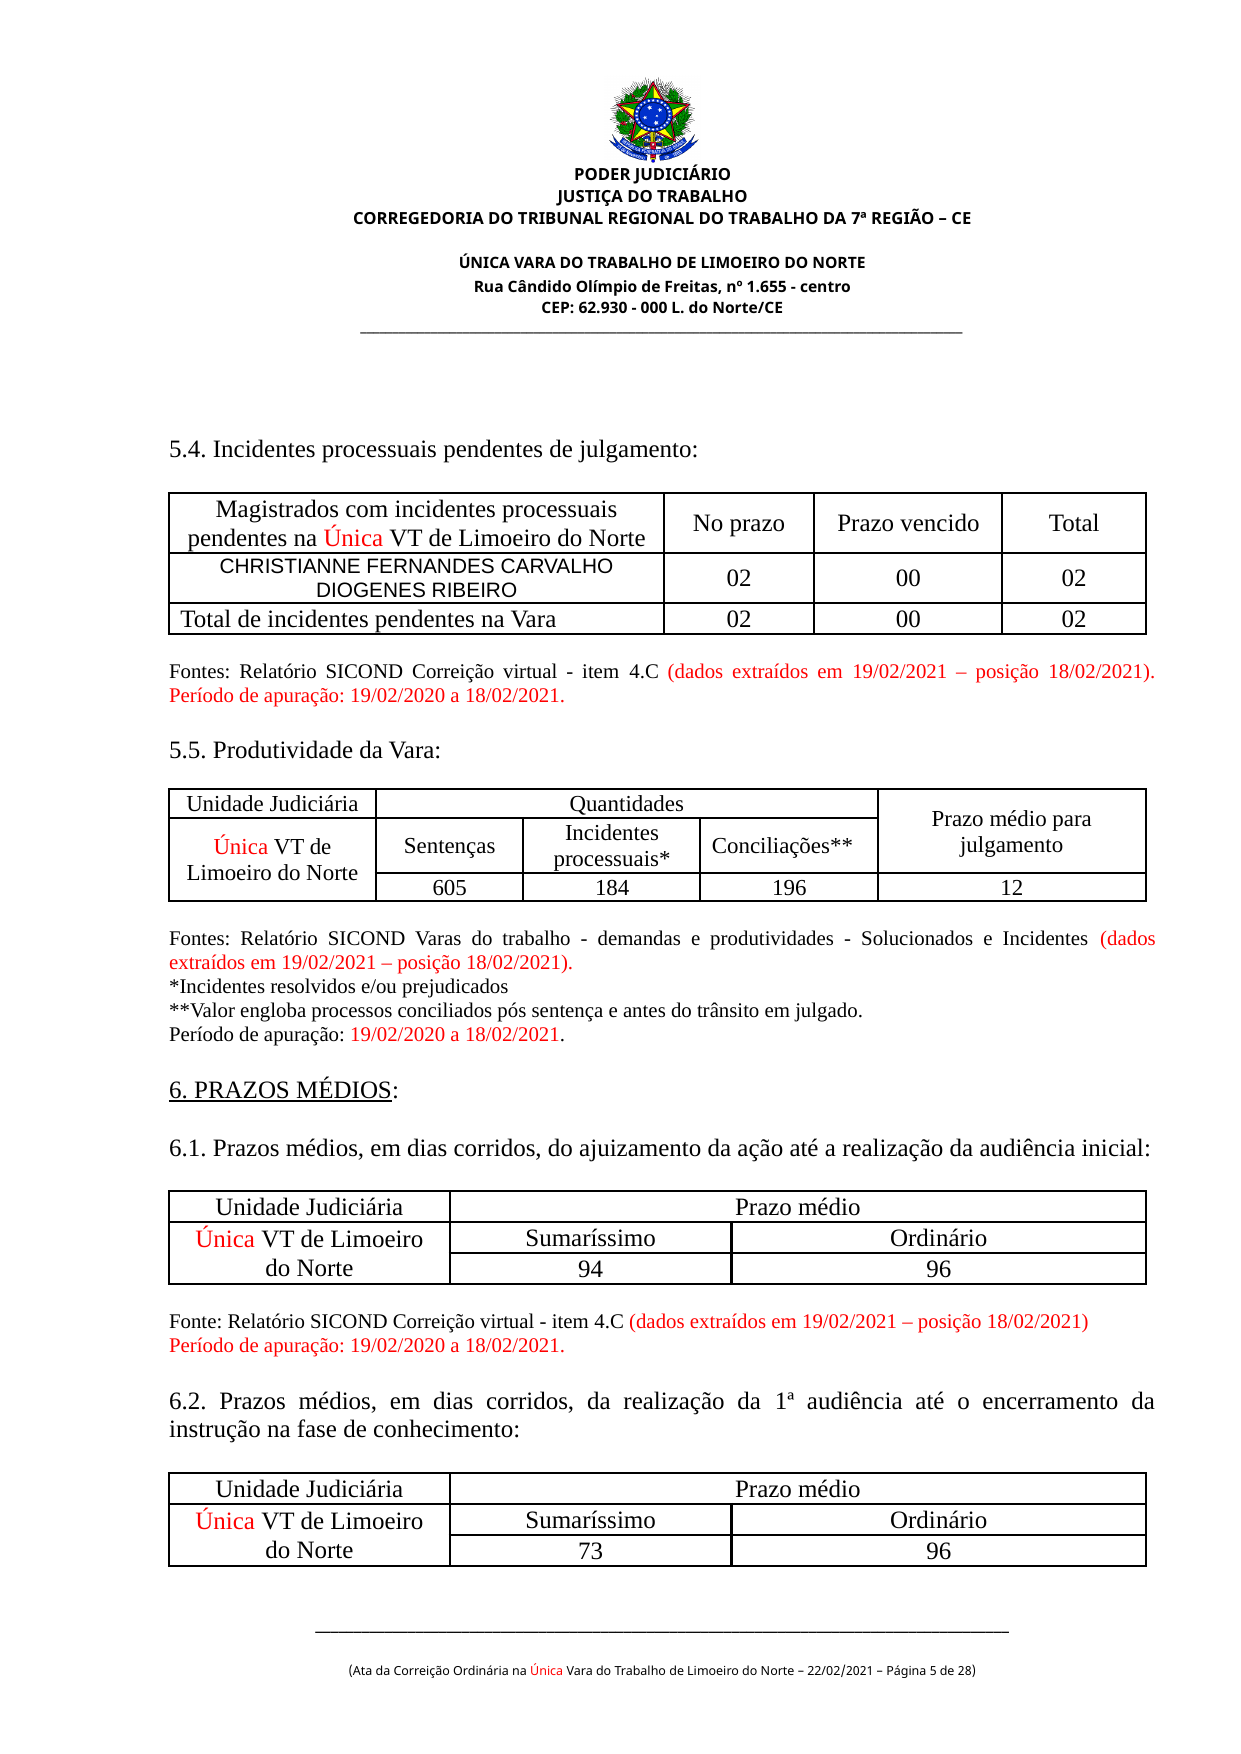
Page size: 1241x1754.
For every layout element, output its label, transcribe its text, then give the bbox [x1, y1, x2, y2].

table_cell 12 [879, 874, 1145, 900]
table_header Magistrados com incidentes processuais pendentes na Única VT de Limoeiro do Norte [170, 494, 663, 552]
table_cell Conciliações** [701, 819, 877, 872]
text Fontes: Relatório SICOND Correição virtual - item 4.C (dados extraídos em 19/02/2021 – posição 18/02/2021). Período de apuração: 19/02/2020 a 18/02/2021. [169, 659, 1155, 707]
table_header Total [1003, 494, 1145, 552]
text 5.5. Produtividade da Vara: [169, 736, 1155, 764]
table_header Prazo médio [451, 1192, 1145, 1221]
text Período de apuração: 19/02/2020 a 18/02/2021. [169, 1022, 1155, 1046]
text Período de apuração: 19/02/2020 a 18/02/2021. [169, 1333, 1155, 1357]
table_header Quantidades [377, 790, 877, 817]
text 6. PRAZOS MÉDIOS: [169, 1075, 1155, 1104]
table_cell 00 [815, 604, 1001, 632]
table_header Unidade Judiciária [170, 1474, 449, 1503]
table_header Unidade Judiciária [170, 1192, 449, 1221]
table_cell 94 [451, 1254, 730, 1283]
table_cell Incidentes processuais* [524, 819, 699, 872]
text Fonte: Relatório SICOND Correição virtual - item 4.C (dados extraídos em 19/02/2021 – posição 18/02/2021) [169, 1309, 1155, 1333]
table_cell 73 [451, 1536, 730, 1564]
table_cell Ordinário [733, 1505, 1145, 1534]
text Fontes: Relatório SICOND Varas do trabalho - demandas e produtividades - Solucionados e Incidentes (dados extraídos em 19/02/2021 – posição 18/02/2021). [169, 926, 1155, 974]
table_cell Total de incidentes pendentes na Vara [170, 604, 663, 632]
table_cell 184 [524, 874, 699, 900]
table_cell Sentenças [377, 819, 522, 872]
table_cell Sumaríssimo [451, 1223, 730, 1252]
table_cell 02 [665, 554, 813, 602]
table_cell 196 [701, 874, 877, 900]
table_header Prazo médio para julgamento [879, 790, 1145, 872]
table_header No prazo [665, 494, 813, 552]
table_cell 00 [815, 554, 1001, 602]
table_header Prazo médio [451, 1474, 1145, 1503]
table_cell Única VT de Limoeiro do Norte [170, 1505, 449, 1564]
table_cell 96 [733, 1254, 1145, 1283]
picture [604, 75, 700, 164]
text 5.4. Incidentes processuais pendentes de julgamento: [169, 434, 1155, 463]
table_cell CHRISTIANNE FERNANDES CARVALHO DIOGENES RIBEIRO [170, 554, 663, 602]
table_cell Ordinário [733, 1223, 1145, 1252]
table_cell 605 [377, 874, 522, 900]
table_cell 96 [733, 1536, 1145, 1564]
text 6.1. Prazos médios, em dias corridos, do ajuizamento da ação até a realização da audiência inicial: [169, 1133, 1155, 1161]
table_header Unidade Judiciária [170, 790, 375, 817]
table_header Prazo vencido [815, 494, 1001, 552]
text *Incidentes resolvidos e/ou prejudicados [169, 974, 1155, 998]
table_cell 02 [1003, 604, 1145, 632]
text 6.2. Prazos médios, em dias corridos, da realização da 1ª audiência até o encerramento da instrução na fase de conhecimento: [169, 1386, 1155, 1443]
table_cell Sumaríssimo [451, 1505, 730, 1534]
text **Valor engloba processos conciliados pós sentença e antes do trânsito em julgado. [169, 998, 1155, 1022]
table_cell 02 [665, 604, 813, 632]
table_cell Única VT de Limoeiro do Norte [170, 819, 375, 900]
table_cell 02 [1003, 554, 1145, 602]
table_cell Única VT de Limoeiro do Norte [170, 1223, 449, 1283]
